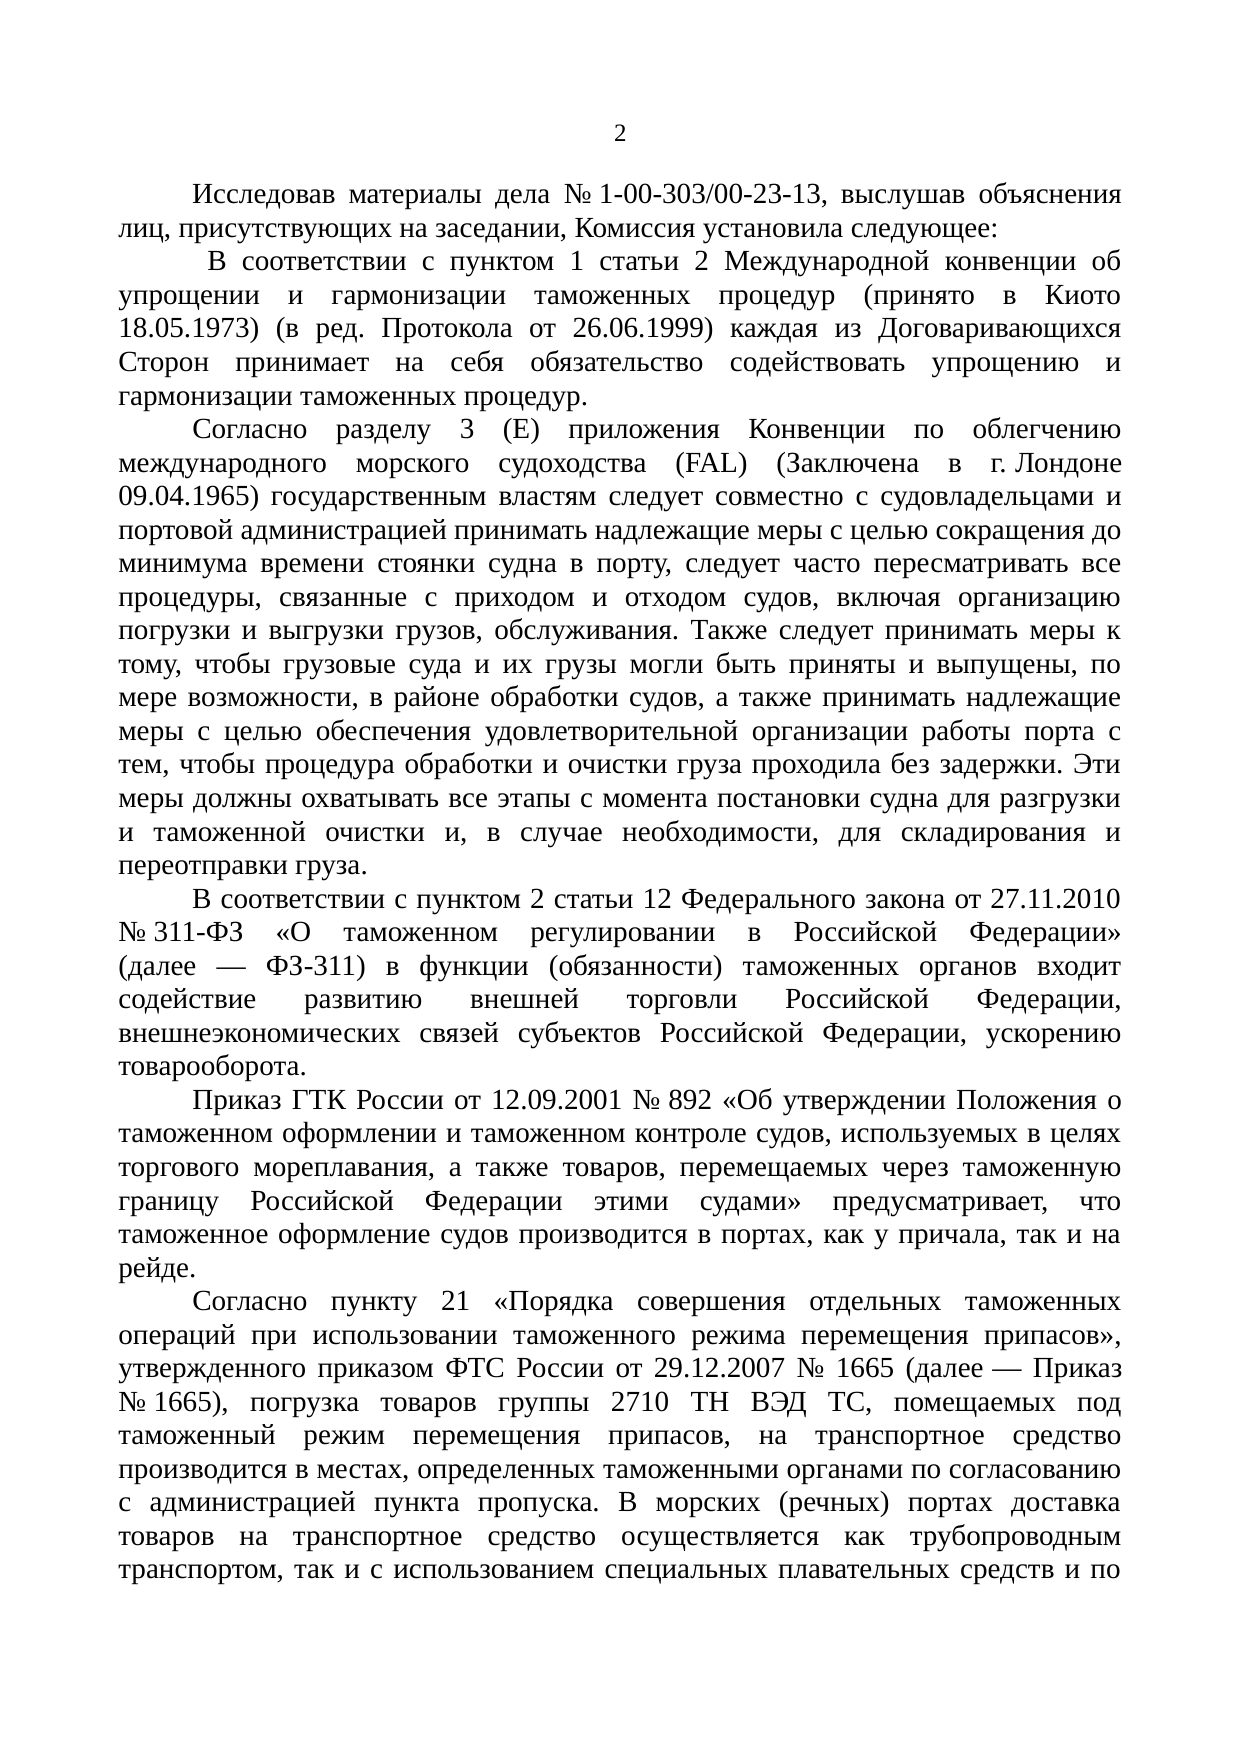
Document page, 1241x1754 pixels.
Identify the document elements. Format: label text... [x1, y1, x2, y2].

text Исследовав материалы дела № 1‑00‑303/00‑23‑13, выслушав объяснения лиц, присутствующих на заседании, Комиссия установила следующее: [118, 176, 1122, 243]
text В соответствии с пунктом 2 статьи 12 Федерального закона от 27.11.2010 № 311-ФЗ «О таможенном регулировании в Российской Федерации» (далее — ФЗ‑311) в функции (обязанности) таможенных органов входит содействие развитию внешней торговли Российской Федерации, внешнеэкономических связей субъектов Российской Федерации, ускорению товарооборота. [118, 881, 1122, 1082]
text В соответствии с пунктом 1 статьи 2 Международной конвенции об упрощении и гармонизации таможенных процедур (принято в Киото 18.05.1973) (в ред. Протокола от 26.06.1999) каждая из Договаривающихся Сторон принимает на себя обязательство содействовать упрощению и гармонизации таможенных процедур. [118, 243, 1122, 411]
text Приказ ГТК России от 12.09.2001 № 892 «Об утверждении Положения о таможенном оформлении и таможенном контроле судов, используемых в целях торгового мореплавания, а также товаров, перемещаемых через таможенную границу Российской Федерации этими судами» предусматривает, что таможенное оформление судов производится в портах, как у причала, так и на рейде. [118, 1082, 1122, 1283]
text Согласно разделу 3 (E) приложения Конвенции по облегчению международного морского судоходства (FAL) (Заключена в г. Лондоне 09.04.1965) государственным властям следует совместно с судовладельцами и портовой администрацией принимать надлежащие меры с целью сокращения до минимума времени стоянки судна в порту, следует часто пересматривать все процедуры, связанные с приходом и отходом судов, включая организацию погрузки и выгрузки грузов, обслуживания. Также следует принимать меры к тому, чтобы грузовые суда и их грузы могли быть приняты и выпущены, по мере возможности, в районе обработки судов, а также принимать надлежащие меры с целью обеспечения удовлетворительной организации работы порта с тем, чтобы процедура обработки и очистки груза проходила без задержки. Эти меры должны охватывать все этапы с момента постановки судна для разгрузки и таможенной очистки и, в случае необходимости, для складирования и переотправки груза. [118, 411, 1122, 881]
text Согласно пункту 21 «Порядка совершения отдельных таможенных операций при использовании таможенного режима перемещения припасов», утвержденного приказом ФТС России от 29.12.2007 № 1665 (далее — Приказ № 1665), погрузка товаров группы 2710 ТН ВЭД ТС, помещаемых под таможенный режим перемещения припасов, на транспортное средство производится в местах, определенных таможенными органами по согласованию с администрацией пункта пропуска. В морских (речных) портах доставка товаров на транспортное средство осуществляется как трубопроводным транспортом, так и с использованием специальных плавательных средств и по [118, 1283, 1122, 1585]
